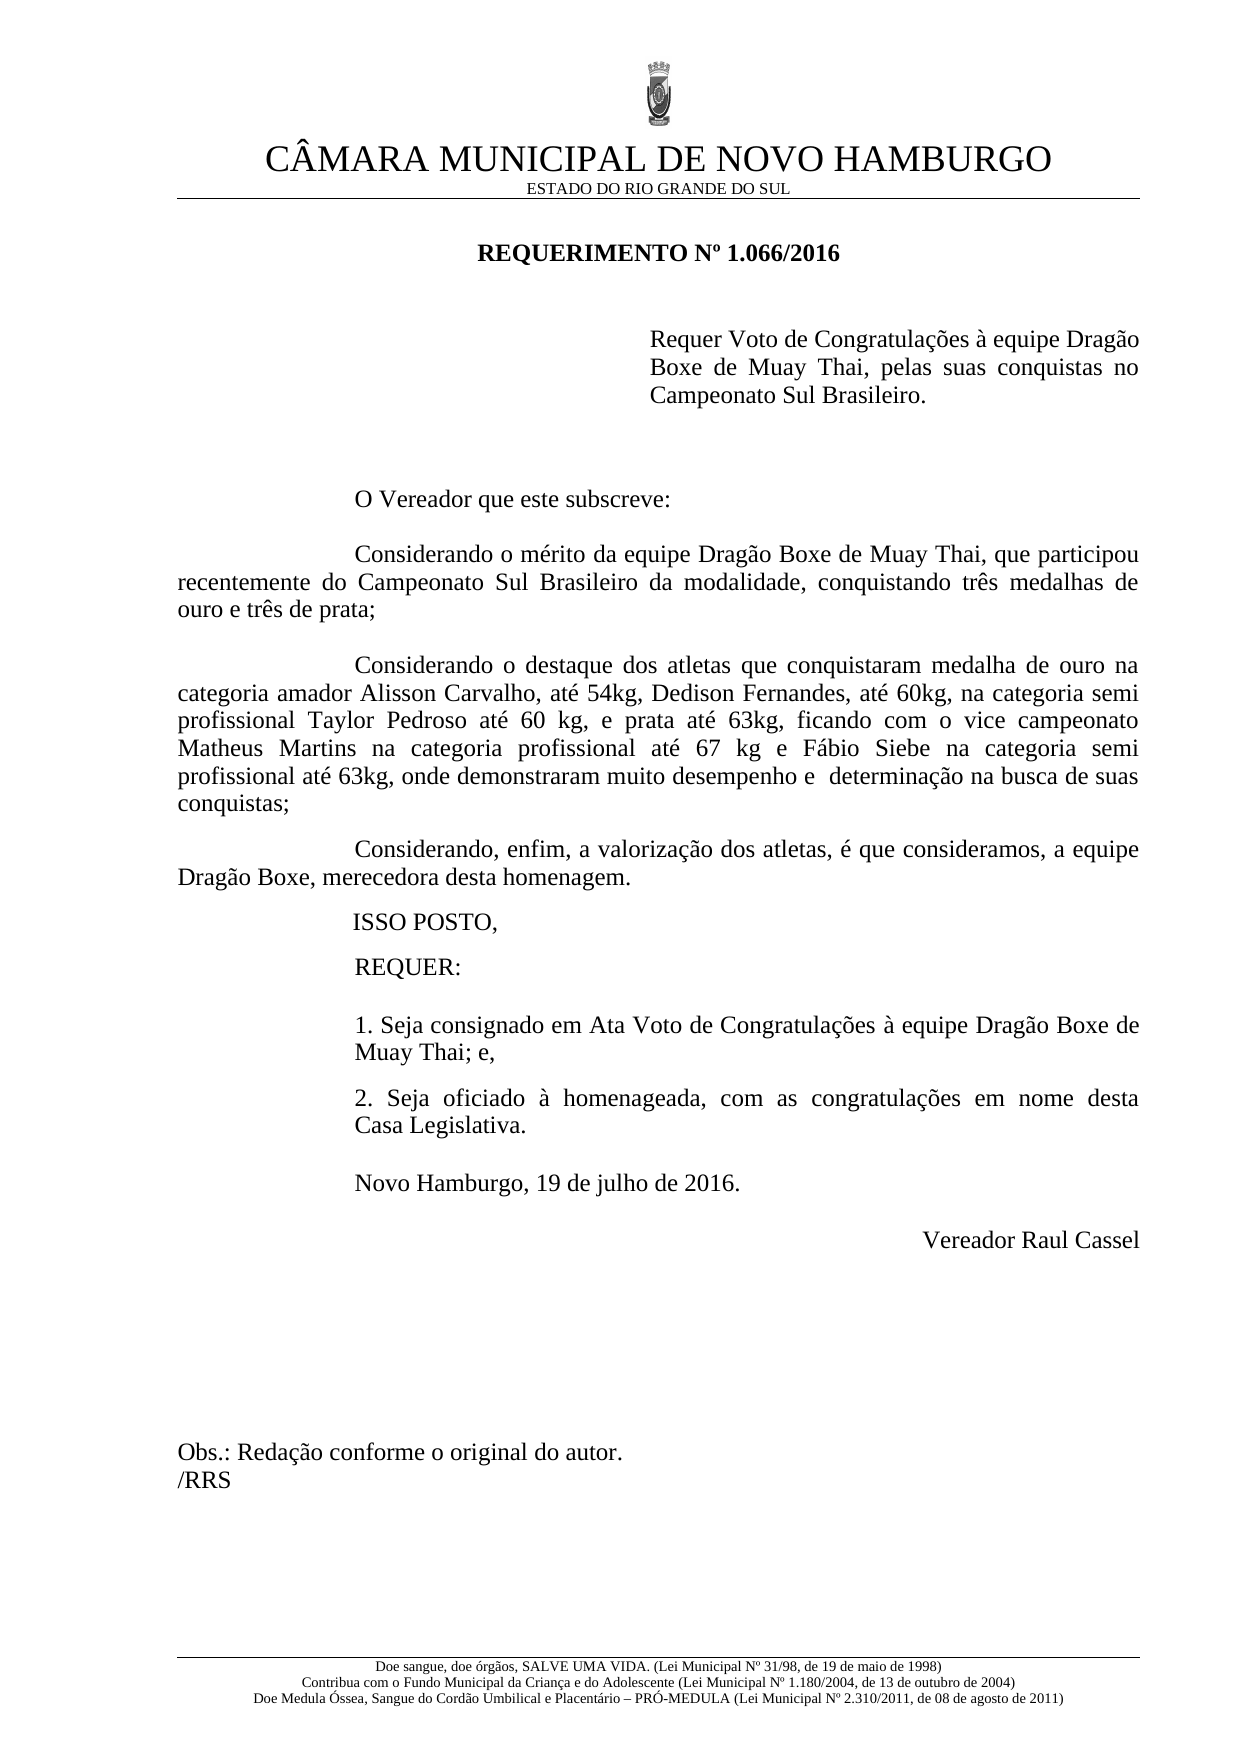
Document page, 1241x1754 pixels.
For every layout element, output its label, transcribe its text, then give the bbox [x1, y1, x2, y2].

text ISSO POSTO, [352, 908, 1140, 936]
text Obs.: Redação conforme o original do autor. [177, 1438, 1140, 1466]
text Considerando o destaque dos atletas que conquistaram medalha de ouro na categoria amador Alisson Carvalho, até 54kg, Dedison Fernandes, até 60kg, na categoria semi profissional Taylor Pedroso até 60 kg, e prata até 63kg, ficando com o vice campeonato Matheus Martins na categoria profissional até 67 kg e Fábio Siebe na categoria semi profissional até 63kg, onde demonstraram muito desempenho e determinação na busca de suas conquistas; [177, 651, 1140, 817]
text O Vereador que este subscreve: [177, 485, 1140, 512]
text Novo Hamburgo, 19 de julho de 2016. [177, 1169, 1140, 1196]
text /RRS [177, 1466, 1140, 1494]
text 2. Seja oficiado à homenageada, com as congratulações em nome desta Casa Legislativa. [354, 1084, 1140, 1139]
text Considerando, enfim, a valorização dos atletas, é que consideramos, a equipe Dragão Boxe, merecedora desta homenagem. [177, 835, 1140, 890]
title REQUERIMENTO Nº 1.066/2016 [177, 239, 1140, 266]
text REQUER: [177, 953, 1140, 981]
text 1. Seja consignado em Ata Voto de Congratulações à equipe Dragão Boxe de Muay Thai; e, [354, 1011, 1140, 1066]
text Requer Voto de Congratulações à equipe Dragão Boxe de Muay Thai, pelas suas conquistas no Campeonato Sul Brasileiro. [649, 325, 1140, 408]
text Vereador Raul Cassel [177, 1226, 1140, 1254]
text Considerando o mérito da equipe Dragão Boxe de Muay Thai, que participou recentemente do Campeonato Sul Brasileiro da modalidade, conquistando três medalhas de ouro e três de prata; [177, 540, 1140, 623]
